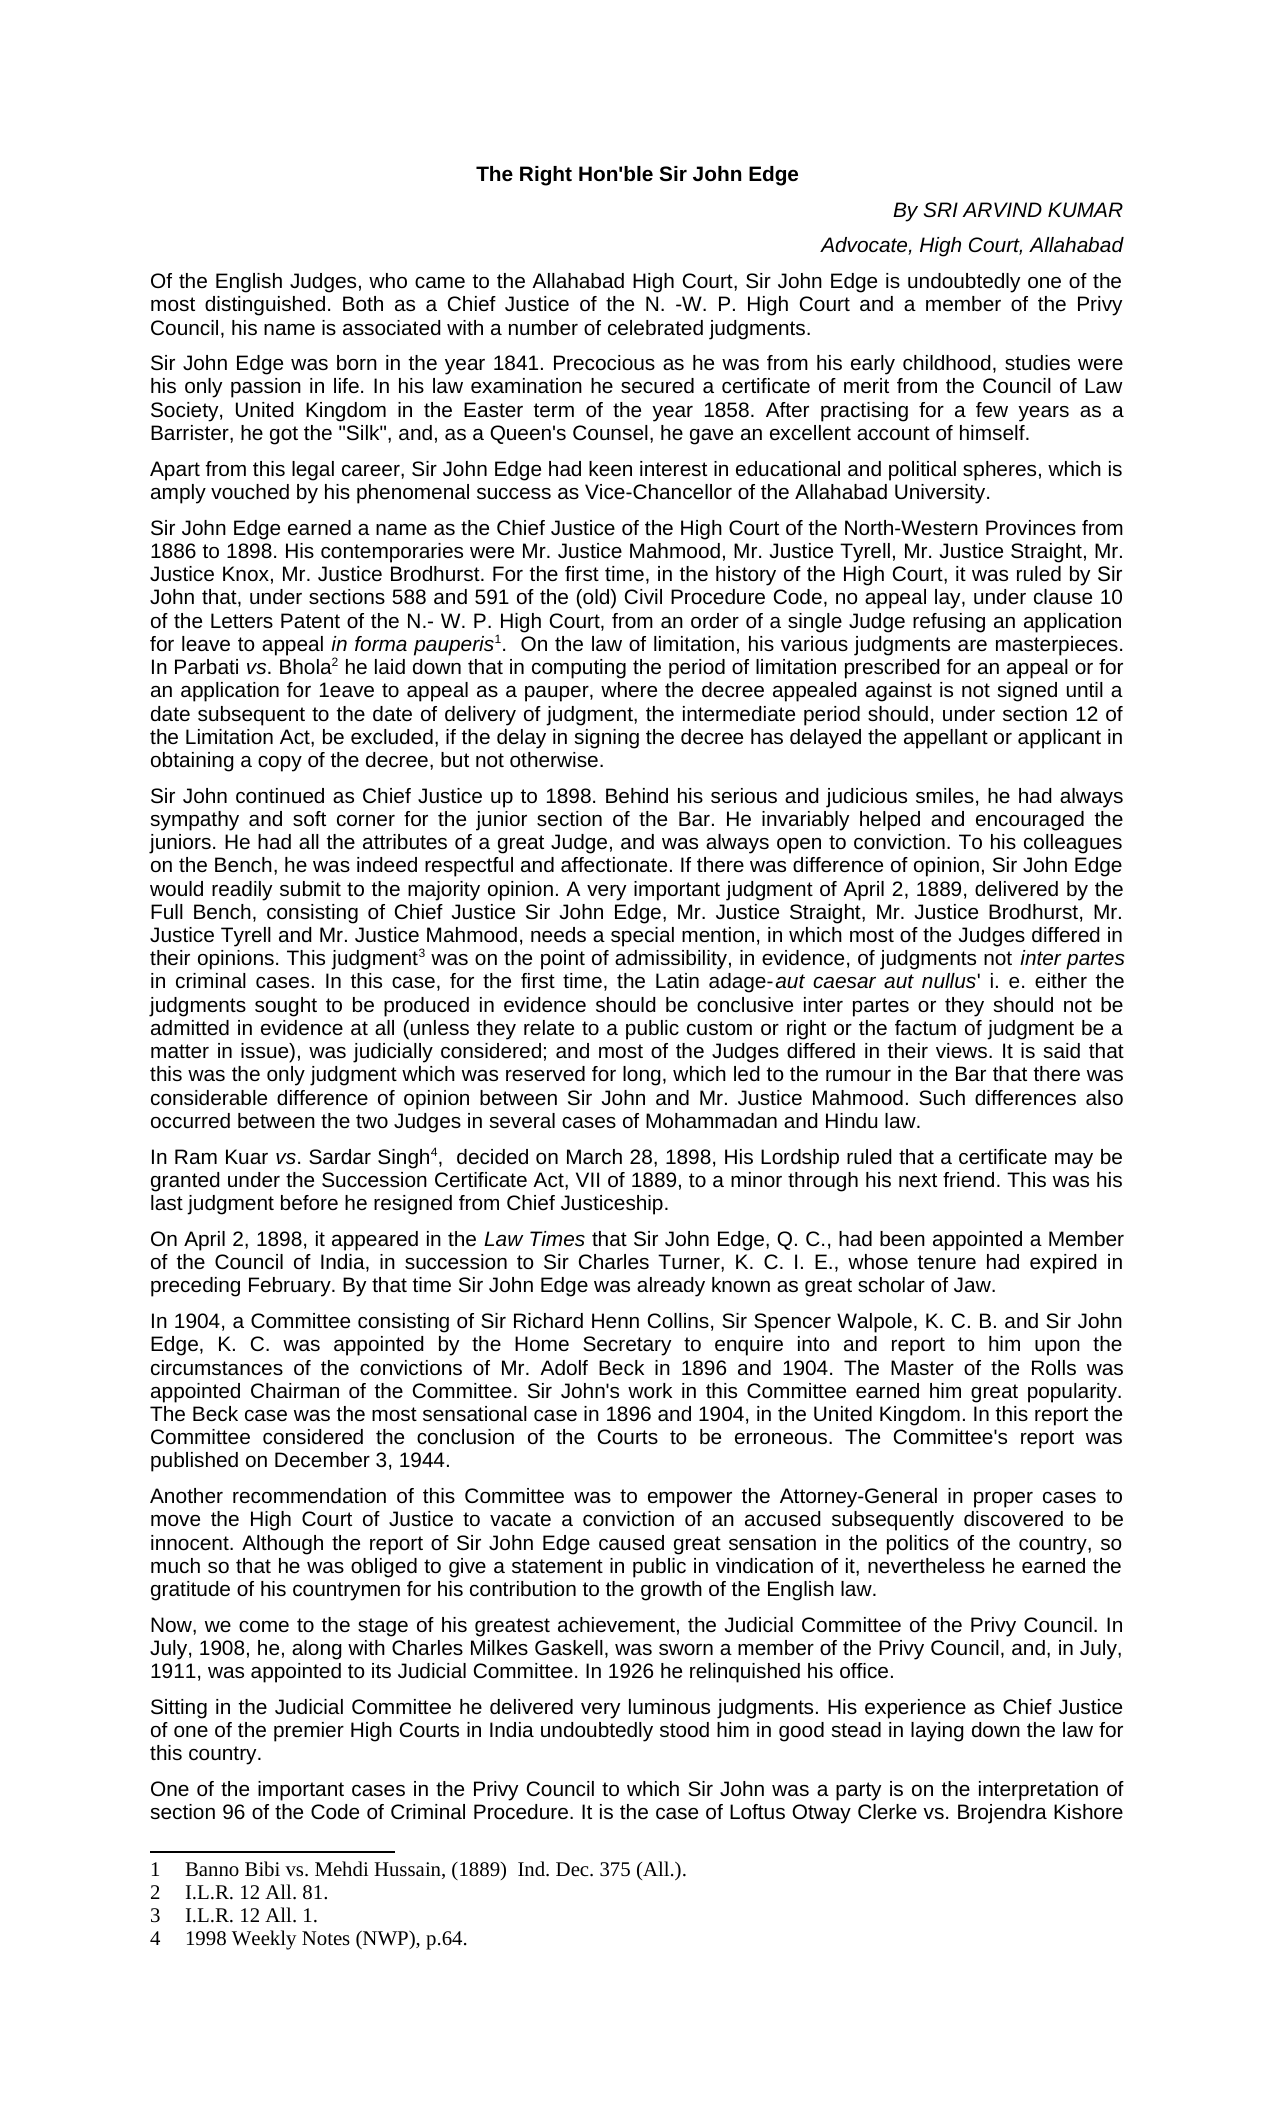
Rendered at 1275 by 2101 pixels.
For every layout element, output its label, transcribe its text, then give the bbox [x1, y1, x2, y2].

text Advocate, High Court, Allahabad [150, 234, 1125, 257]
text 1998 Weekly Notes (NWP), p.64. [150, 1927, 1125, 1950]
text I.L.R. 12 All. 1. [150, 1904, 1125, 1927]
text Apart from this legal career, Sir John Edge had keen interest in educational and political spheres, which is amply vouched by his phenomenal success as Vice-Chancellor of the Allahabad University. [150, 457, 1125, 504]
text Sir John Edge was born in the year 1841. Precocious as he was from his early childhood, studies were his only passion in life. In his law examination he secured a certificate of merit from the Council of Law Society, United Kingdom in the Easter term of the year 1858. After practising for a few years as a Barrister, he got the "Silk", and, as a Queen's Counsel, he gave an excellent account of himself. [150, 352, 1125, 445]
text Sitting in the Judicial Committee he delivered very luminous judgments. His experience as Chief Justice of one of the premier High Courts in India undoubtedly stood him in good stead in laying down the law for this country. [150, 1696, 1125, 1765]
text I.L.R. 12 All. 81. [150, 1881, 1125, 1904]
text Of the English Judges, who came to the Allahabad High Court, Sir John Edge is undoubtedly one of the most distinguished. Both as a Chief Justice of the N. -W. P. High Court and a member of the Privy Council, his name is associated with a number of celebrated judgments. [150, 270, 1125, 339]
subtitle By SRI ARVIND KUMAR [150, 198, 1125, 221]
text On April 2, 1898, it appeared in the Law Times that Sir John Edge, Q. C., had been appointed a Member of the Council of India, in succession to Sir Charles Turner, K. C. I. E., whose tenure had expired in preceding February. By that time Sir John Edge was already known as great scholar of Jaw. [150, 1227, 1125, 1297]
text Sir John Edge earned a name as the Chief Justice of the High Court of the North-Western Provinces from 1886 to 1898. His contemporaries were Mr. Justice Mahmood, Mr. Justice Tyrell, Mr. Justice Straight, Mr. Justice Knox, Mr. Justice Brodhurst. For the first time, in the history of the High Court, it was ruled by Sir John that, under sections 588 and 591 of the (old) Civil Procedure Code, no appeal lay, under clause 10 of the Letters Patent of the N.- W. P. High Court, from an order of a single Judge refusing an application for leave to appeal in forma pauperis. On the law of limitation, his various judgments are masterpieces. In Parbati vs. Bhola he laid down that in computing the period of limitation prescribed for an appeal or for an application for 1eave to appeal as a pauper, where the decree appealed against is not signed until a date subsequent to the date of delivery of judgment, the intermediate period should, under section 12 of the Limitation Act, be excluded, if the delay in signing the decree has delayed the appellant or applicant in obtaining a copy of the decree, but not otherwise. [150, 516, 1125, 772]
text Sir John continued as Chief Justice up to 1898. Behind his serious and judicious smiles, he had always sympathy and soft corner for the junior section of the Bar. He invariably helped and encouraged the juniors. He had all the attributes of a great Judge, and was always open to conviction. To his colleagues on the Bench, he was indeed respectful and affectionate. If there was difference of opinion, Sir John Edge would readily submit to the majority opinion. A very important judgment of April 2, 1889, delivered by the Full Bench, consisting of Chief Justice Sir John Edge, Mr. Justice Straight, Mr. Justice Brodhurst, Mr. Justice Tyrell and Mr. Justice Mahmood, needs a special mention, in which most of the Judges differed in their opinions. This judgment was on the point of admissibility, in evidence, of judgments not inter partes in criminal cases. In this case, for the first time, the Latin adage-aut caesar aut nullus' i. e. either the judgments sought to be produced in evidence should be conclusive inter partes or they should not be admitted in evidence at all (unless they relate to a public custom or right or the factum of judgment be a matter in issue), was judicially considered; and most of the Judges differed in their views. It is said that this was the only judgment which was reserved for long, which led to the rumour in the Bar that there was considerable difference of opinion between Sir John and Mr. Justice Mahmood. Such differences also occurred between the two Judges in several cases of Mohammadan and Hindu law. [150, 784, 1125, 1133]
text In 1904, a Committee consisting of Sir Richard Henn Collins, Sir Spencer Walpole, K. C. B. and Sir John Edge, K. C. was appointed by the Home Secretary to enquire into and report to him upon the circumstances of the convictions of Mr. Adolf Beck in 1896 and 1904. The Master of the Rolls was appointed Chairman of the Committee. Sir John's work in this Committee earned him great popularity. The Beck case was the most sensational case in 1896 and 1904, in the United Kingdom. In this report the Committee considered the conclusion of the Courts to be erroneous. The Committee's report was published on December 3, 1944. [150, 1309, 1125, 1472]
text Banno Bibi vs. Mehdi Hussain, (1889) Ind. Dec. 375 (All.). [150, 1858, 1125, 1881]
text One of the important cases in the Privy Council to which Sir John was a party is on the interpretation of section 96 of the Code of Criminal Procedure. It is the case of Loftus Otway Clerke vs. Brojendra Kishore [150, 1778, 1125, 1824]
text Another recommendation of this Committee was to empower the Attorney-General in proper cases to move the High Court of Justice to vacate a conviction of an accused subsequently discovered to be innocent. Although the report of Sir John Edge caused great sensation in the politics of the country, so much so that he was obliged to give a statement in public in vindication of it, nevertheless he earned the gratitude of his countrymen for his contribution to the growth of the English law. [150, 1485, 1125, 1601]
text The Right Hon'ble Sir John Edge [150, 162, 1125, 186]
text In Ram Kuar vs. Sardar Singh, decided on March 28, 1898, His Lordship ruled that a certificate may be granted under the Succession Certificate Act, VII of 1889, to a minor through his next friend. This was his last judgment before he resigned from Chief Justiceship. [150, 1145, 1125, 1215]
text Now, we come to the stage of his greatest achievement, the Judicial Committee of the Privy Council. In July, 1908, he, along with Charles Milkes Gaskell, was sworn a member of the Privy Council, and, in July, 1911, was appointed to its Judicial Committee. In 1926 he relinquished his office. [150, 1613, 1125, 1683]
